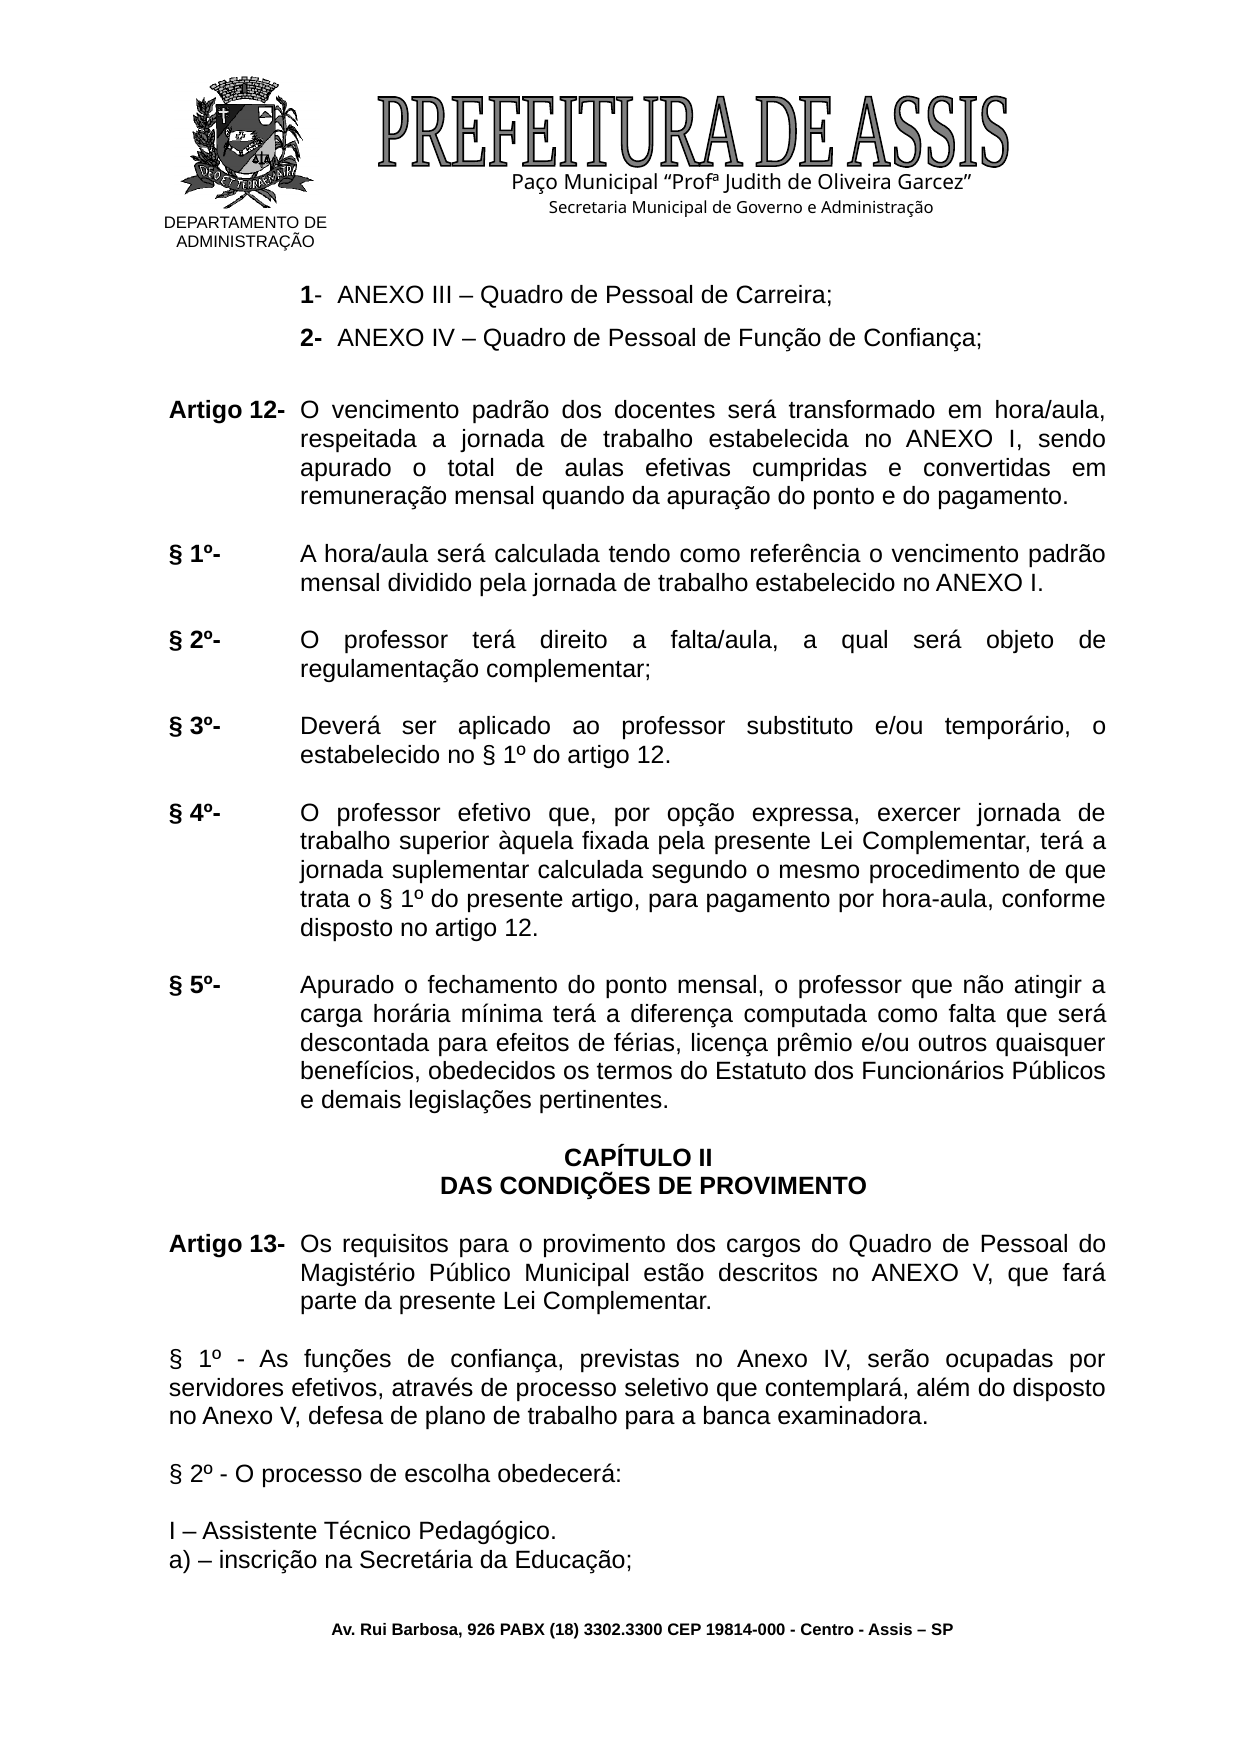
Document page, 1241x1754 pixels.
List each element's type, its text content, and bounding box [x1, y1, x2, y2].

text Artigo 12- O vencimento padrão dos docentes será transformado em hora/aula, respeitada a jornada de trabalho estabelecida no ANEXO I, sendo apurado o total de aulas efetivas cumpridas e convertidas em remuneração mensal quando da apuração do ponto e do pagamento. [169, 395, 1107, 510]
text § 2º - O processo de escolha obedecerá: [169, 1459, 1107, 1487]
text Artigo 13- Os requisitos para o provimento dos cargos do Quadro de Pessoal do Magistério Público Municipal estão descritos no ANEXO V, que fará parte da presente Lei Complementar. [169, 1229, 1107, 1315]
text § 1º - As funções de confiança, previstas no Anexo IV, serão ocupadas por servidores efetivos, através de processo seletivo que contemplará, além do disposto no Anexo V, defesa de plano de trabalho para a banca examinadora. [169, 1344, 1107, 1430]
text DAS CONDIÇÕES DE PROVIMENTO [206, 1171, 1107, 1200]
text CAPÍTULO II [169, 1142, 1107, 1171]
text I – Assistente Técnico Pedagógico. [169, 1516, 1107, 1545]
text 1- ANEXO III – Quadro de Pessoal de Carreira; [300, 280, 1107, 309]
text § 3º- Deverá ser aplicado ao professor substituto e/ou temporário, o estabelecido no § 1º do artigo 12. [169, 711, 1107, 769]
text § 1º- A hora/aula será calculada tendo como referência o vencimento padrão mensal dividido pela jornada de trabalho estabelecido no ANEXO I. [169, 539, 1107, 596]
text § 2º- O professor terá direito a falta/aula, a qual será objeto de regulamentação complementar; [169, 625, 1107, 682]
text a) – inscrição na Secretária da Educação; [169, 1545, 1107, 1574]
text § 5º- Apurado o fechamento do ponto mensal, o professor que não atingir a carga horária mínima terá a diferença computada como falta que será descontada para efeitos de férias, licença prêmio e/ou outros quaisquer benefícios, obedecidos os termos do Estatuto dos Funcionários Públicos e demais legislações pertinentes. [169, 970, 1107, 1114]
text § 4º- O professor efetivo que, por opção expressa, exercer jornada de trabalho superior àquela fixada pela presente Lei Complementar, terá a jornada suplementar calculada segundo o mesmo procedimento de que trata o § 1º do presente artigo, para pagamento por hora-aula, conforme disposto no artigo 12. [169, 797, 1107, 941]
text 2- ANEXO IV – Quadro de Pessoal de Função de Confiança; [300, 323, 1107, 352]
